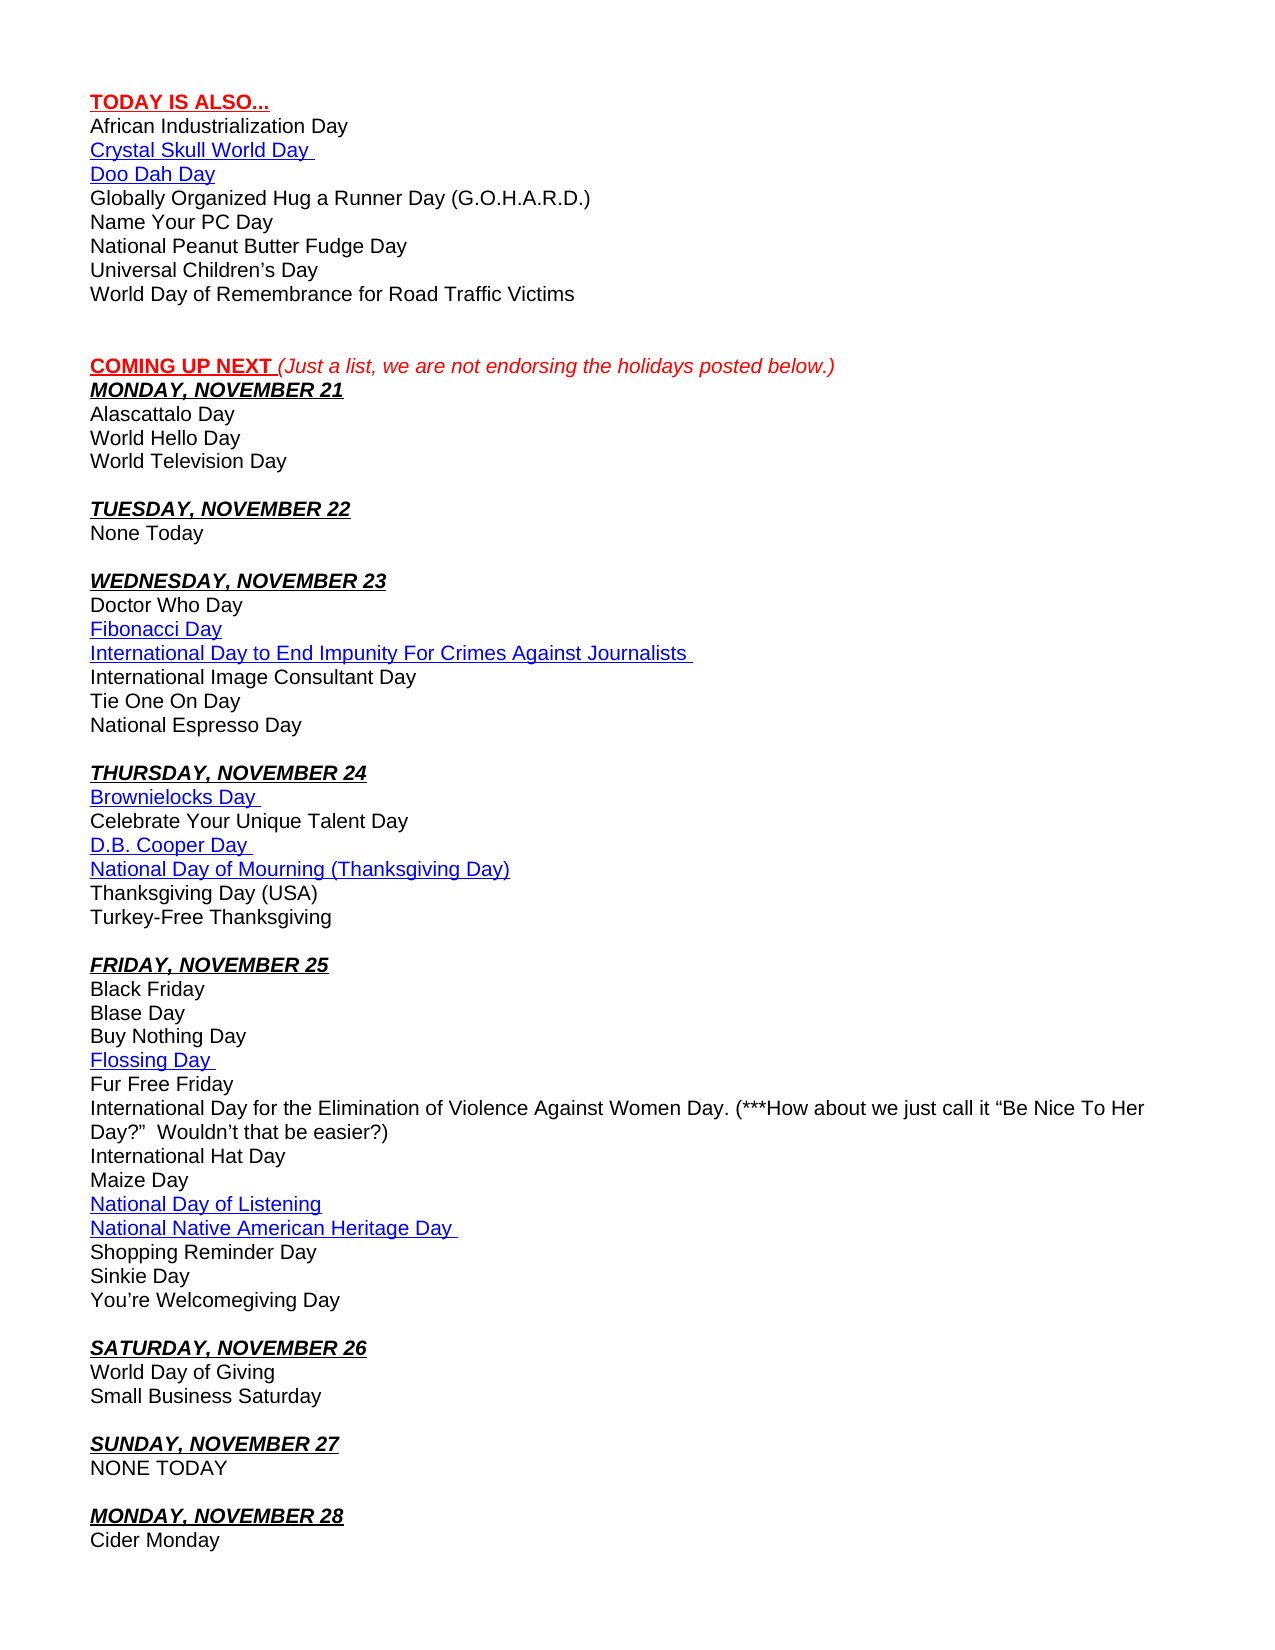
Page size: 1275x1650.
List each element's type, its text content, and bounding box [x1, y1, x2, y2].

text Doo Dah Day [90, 162, 1185, 186]
text Universal Children’s Day [90, 258, 1185, 282]
text NONE TODAY [90, 1456, 1185, 1479]
text SUNDAY, NOVEMBER 27 [90, 1432, 1185, 1456]
text TUESDAY, NOVEMBER 22 [90, 497, 1185, 521]
text National Peanut Butter Fudge Day [90, 234, 1185, 258]
text International Day to End Impunity For Crimes Against Journalists [90, 641, 1185, 665]
text National Espresso Day [90, 713, 1185, 737]
text Turkey-Free Thanksgiving [90, 904, 1185, 928]
text National Native American Heritage Day [90, 1216, 1185, 1240]
text COMING UP NEXT (Just a list, we are not endorsing the holidays posted below.) [90, 353, 1185, 377]
text African Industrialization Day [90, 114, 1185, 138]
text Celebrate Your Unique Talent Day [90, 809, 1185, 833]
text Cider Monday [90, 1527, 1185, 1551]
text Brownielocks Day [90, 785, 1185, 809]
text National Day of Mourning (Thanksgiving Day) [90, 857, 1185, 881]
text Black Friday [90, 976, 1185, 1000]
text None Today [90, 521, 1185, 545]
text THURSDAY, NOVEMBER 24 [90, 761, 1185, 785]
text World Hello Day [90, 425, 1185, 449]
text Fibonacci Day [90, 617, 1185, 641]
text Maize Day [90, 1168, 1185, 1192]
text World Television Day [90, 449, 1185, 473]
text Alascattalo Day [90, 401, 1185, 425]
text National Day of Listening [90, 1192, 1185, 1216]
text Crystal Skull World Day [90, 138, 1185, 162]
text D.B. Cooper Day [90, 833, 1185, 857]
text Sinkie Day [90, 1264, 1185, 1288]
text SATURDAY, NOVEMBER 26 [90, 1336, 1185, 1360]
text Fur Free Friday [90, 1072, 1185, 1096]
text Name Your PC Day [90, 210, 1185, 234]
text WEDNESDAY, NOVEMBER 23 [90, 569, 1185, 593]
text Tie One On Day [90, 689, 1185, 713]
text Doctor Who Day [90, 593, 1185, 617]
text Buy Nothing Day [90, 1024, 1185, 1048]
text Flossing Day [90, 1048, 1185, 1072]
text MONDAY, NOVEMBER 28 [90, 1503, 1185, 1527]
text TODAY IS ALSO... [90, 90, 1185, 114]
text MONDAY, NOVEMBER 21 [90, 377, 1185, 401]
text Thanksgiving Day (USA) [90, 881, 1185, 904]
text World Day of Giving [90, 1360, 1185, 1384]
text Globally Organized Hug a Runner Day (G.O.H.A.R.D.) [90, 186, 1185, 210]
text Small Business Saturday [90, 1384, 1185, 1408]
text Shopping Reminder Day [90, 1240, 1185, 1264]
text International Hat Day [90, 1144, 1185, 1168]
text World Day of Remembrance for Road Traffic Victims [90, 282, 1185, 306]
text International Image Consultant Day [90, 665, 1185, 689]
text Blase Day [90, 1000, 1185, 1024]
text FRIDAY, NOVEMBER 25 [90, 952, 1185, 976]
text You’re Welcomegiving Day [90, 1288, 1185, 1312]
text International Day for the Elimination of Violence Against Women Day. (***How about we just call it “Be Nice To Her Day?” Wouldn’t that be easier?) [90, 1096, 1185, 1144]
